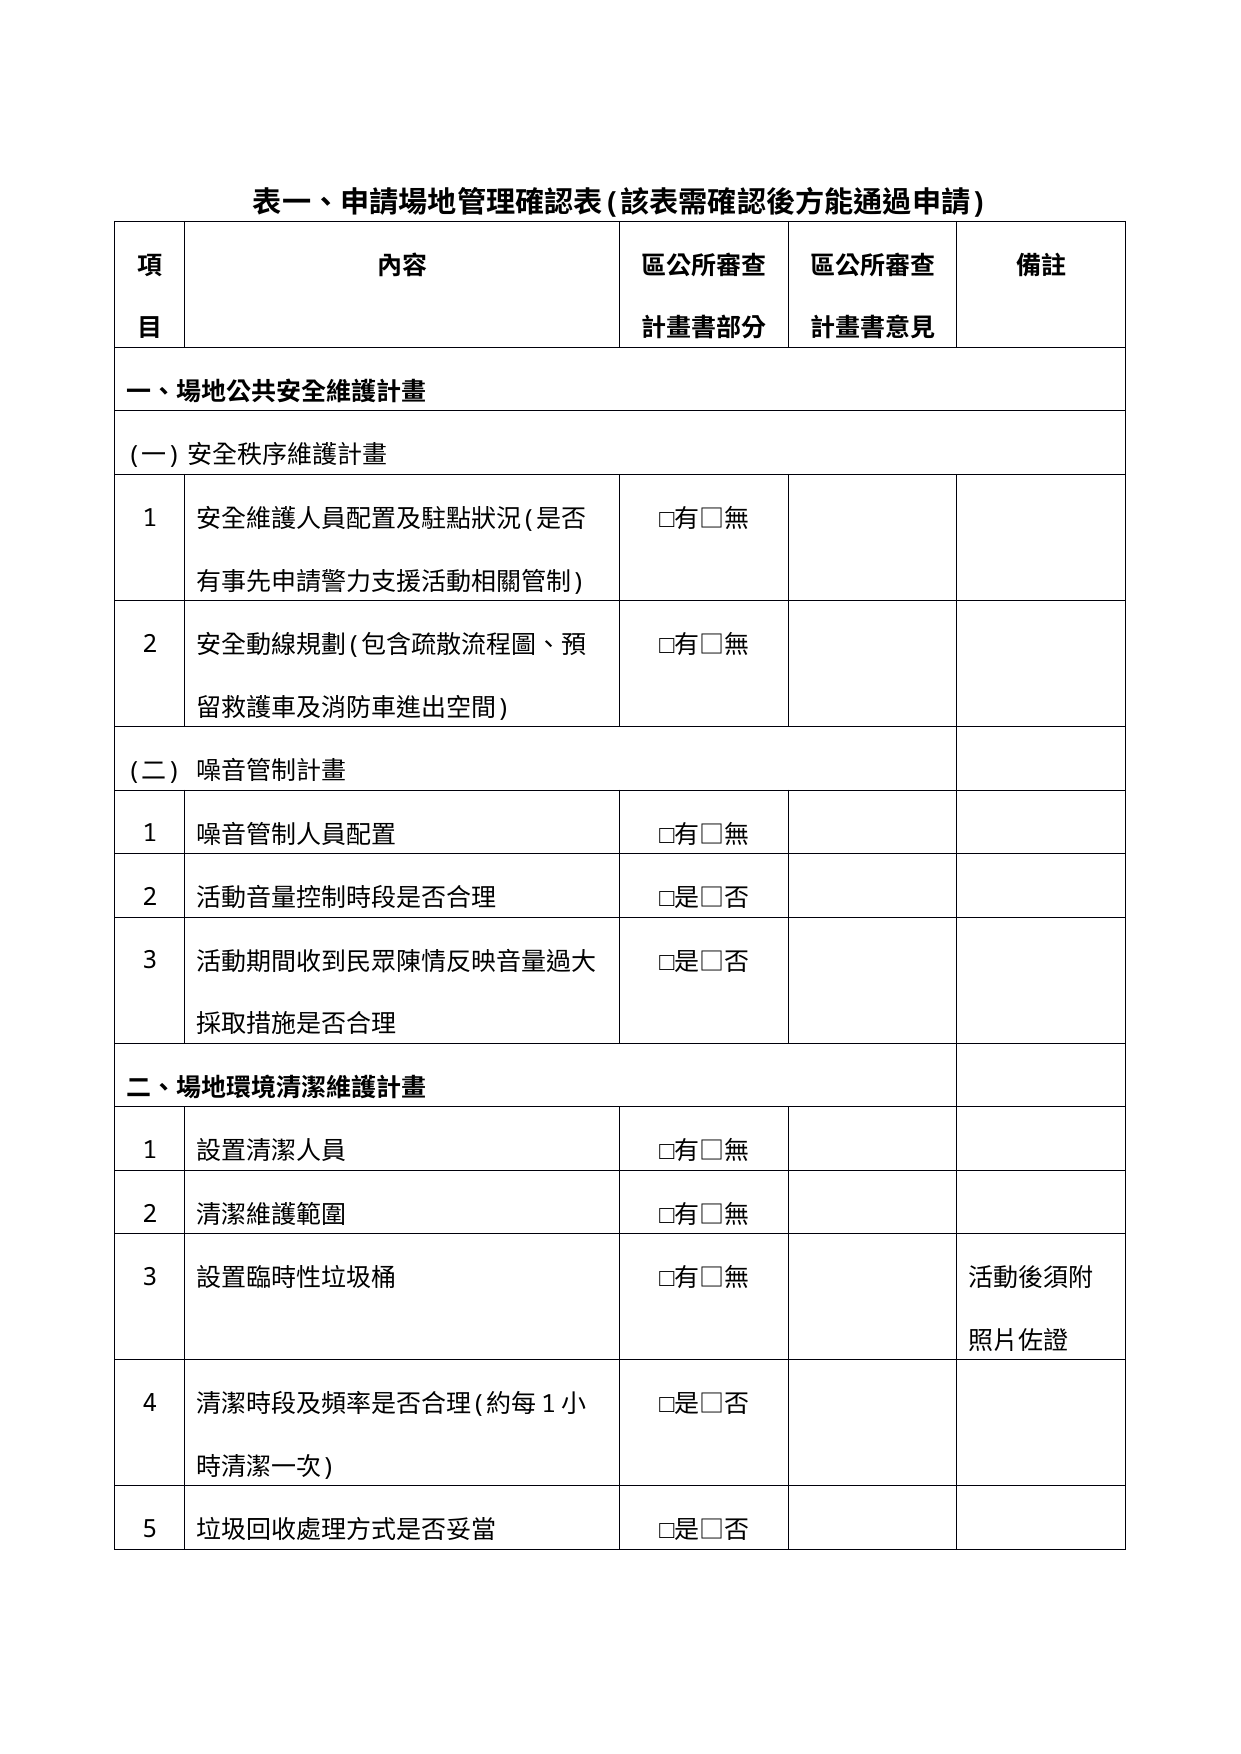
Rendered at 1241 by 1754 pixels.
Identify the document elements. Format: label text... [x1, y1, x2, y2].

table_cell (一) 安全秩序維護計畫 [115, 411, 1125, 474]
table_header 項目 [115, 222, 184, 347]
table_cell 1 [115, 791, 184, 853]
table_cell [957, 1107, 1125, 1170]
table_cell □有□無 [620, 1107, 788, 1170]
table_cell □有□無 [620, 601, 788, 726]
table_cell [957, 727, 1125, 789]
table_cell 設置臨時性垃圾桶 [185, 1234, 619, 1359]
table_cell 清潔時段及頻率是否合理(約每1小時清潔一次) [185, 1360, 619, 1485]
table_cell □有□無 [620, 1234, 788, 1359]
table_cell [789, 1107, 956, 1170]
table_cell [789, 1171, 956, 1233]
table_cell [789, 475, 956, 600]
table_cell 安全動線規劃(包含疏散流程圖、預留救護車及消防車進出空間) [185, 601, 619, 726]
table_cell 4 [115, 1360, 184, 1485]
table_cell 3 [115, 918, 184, 1043]
table_header 區公所審查計畫書部分 [620, 222, 788, 347]
table_cell [789, 601, 956, 726]
table_cell 垃圾回收處理方式是否妥當 [185, 1486, 619, 1549]
table_cell [957, 1044, 1125, 1106]
table_cell □有□無 [620, 1171, 788, 1233]
table_cell [957, 1171, 1125, 1233]
table_cell [789, 854, 956, 917]
table_cell [789, 918, 956, 1043]
table_cell □是□否 [620, 1486, 788, 1549]
table_cell 3 [115, 1234, 184, 1359]
table_cell [789, 791, 956, 853]
table_cell [957, 791, 1125, 853]
table_cell [789, 1234, 956, 1359]
table_header 備註 [957, 222, 1125, 347]
table_cell 活動後須附照片佐證 [957, 1234, 1125, 1359]
table_cell □是□否 [620, 1360, 788, 1485]
table_cell [957, 854, 1125, 917]
table_cell □有□無 [620, 791, 788, 853]
table_cell [957, 1486, 1125, 1549]
table_cell 活動期間收到民眾陳情反映音量過大採取措施是否合理 [185, 918, 619, 1043]
table_cell [957, 475, 1125, 600]
table_cell [789, 1486, 956, 1549]
table_cell 二、場地環境清潔維護計畫 [115, 1044, 956, 1106]
table_cell 2 [115, 854, 184, 917]
table_cell [957, 1360, 1125, 1485]
table_cell [957, 601, 1125, 726]
table_cell 設置清潔人員 [185, 1107, 619, 1170]
table_cell 1 [115, 475, 184, 600]
table_cell □是□否 [620, 918, 788, 1043]
table_header 內容 [185, 222, 619, 347]
text 表一、申請場地管理確認表(該表需確認後方能通過申請) [187, 158, 1053, 221]
table_cell 清潔維護範圍 [185, 1171, 619, 1233]
table_cell [957, 918, 1125, 1043]
table_cell [789, 1360, 956, 1485]
table_cell 5 [115, 1486, 184, 1549]
table_cell 安全維護人員配置及駐點狀況(是否有事先申請警力支援活動相關管制) [185, 475, 619, 600]
table_cell 活動音量控制時段是否合理 [185, 854, 619, 917]
table_header 區公所審查計畫書意見 [789, 222, 956, 347]
table_cell 噪音管制人員配置 [185, 791, 619, 853]
table_cell 1 [115, 1107, 184, 1170]
table_cell □是□否 [620, 854, 788, 917]
table_cell □有□無 [620, 475, 788, 600]
table_cell 2 [115, 1171, 184, 1233]
table_cell 一、場地公共安全維護計畫 [115, 348, 1125, 410]
table_cell 2 [115, 601, 184, 726]
table_cell (二) 噪音管制計畫 [115, 727, 956, 789]
